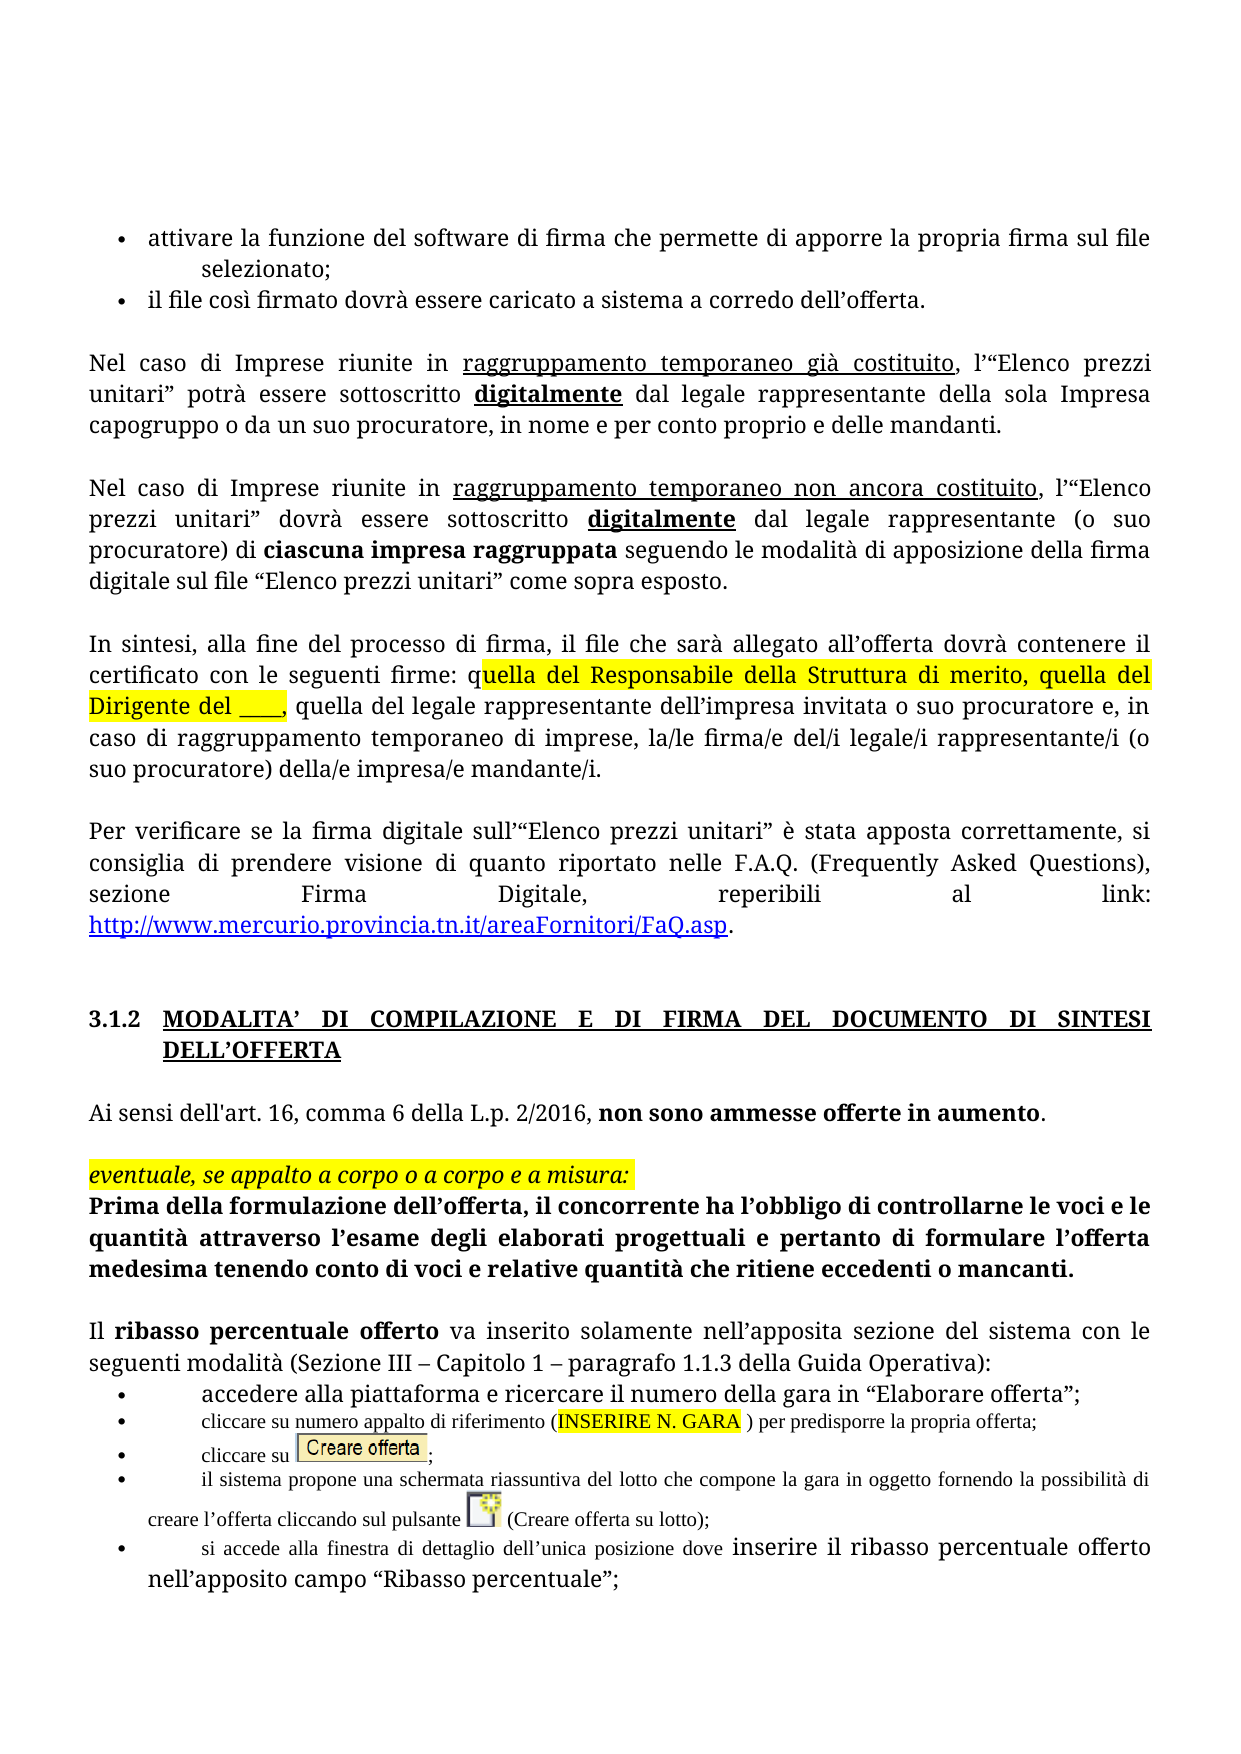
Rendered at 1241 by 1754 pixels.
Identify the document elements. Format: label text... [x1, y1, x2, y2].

text Nel caso di Imprese riunite in raggruppamento temporaneo non ancora costituito, l’“Elenco prezzi unitari” dovrà essere sottoscritto digitalmente dal legale rappresentante (o suo procuratore) di ciascuna impresa raggruppata seguendo le modalità di apposizione della firma digitale sul file “Elenco prezzi unitari” come sopra esposto. [89, 472, 1152, 597]
list cliccare su numero appalto di riferimento (INSERIRE N. GARA ) per predisporre la propria offerta; [118, 1409, 1152, 1433]
text Nel caso di Imprese riunite in raggruppamento temporaneo già costituito, l’“Elenco prezzi unitari” potrà essere sottoscritto digitalmente dal legale rappresentante della sola Impresa capogruppo o da un suo procuratore, in nome e per conto proprio e delle mandanti. [89, 347, 1152, 440]
text Il ribasso percentuale offerto va inserito solamente nell’apposita sezione del sistema con le seguenti modalità (Sezione III – Capitolo 1 – paragrafo 1.1.3 della Guida Operativa): [89, 1315, 1152, 1378]
list cliccare su ; [118, 1433, 1152, 1467]
list si accede alla finestra di dettaglio dell’unica posizione dove inserire il ribasso percentuale offerto nell’apposito campo “Ribasso percentuale”; [118, 1531, 1152, 1594]
text eventuale, se appalto a corpo o a corpo e a misura: [89, 1159, 1152, 1190]
text 3.1.2 MODALITA’ DI COMPILAZIONE E DI FIRMA DEL DOCUMENTO DI SINTESI DELL’OFFERTA [89, 1003, 1152, 1065]
text In sintesi, alla fine del processo di firma, il file che sarà allegato all’offerta dovrà contenere il certificato con le seguenti firme: quella del Responsabile della Struttura di merito, quella del Dirigente del ____, quella del legale rappresentante dell’impresa invitata o suo procuratore e, in caso di raggruppamento temporaneo di imprese, la/le firma/e del/i legale/i rappresentante/i (o suo procuratore) della/e impresa/e mandante/i. [89, 628, 1152, 784]
list accedere alla piattaforma e ricercare il numero della gara in “Elaborare offerta”; [118, 1378, 1152, 1409]
list attivare la funzione del software di firma che permette di apporre la propria firma sul file selezionato; [118, 222, 1152, 284]
list il sistema propone una schermata riassuntiva del lotto che compone la gara in oggetto fornendo la possibilità di creare l’offerta cliccando sul pulsante (Creare offerta su lotto); [118, 1467, 1152, 1531]
text Per verificare se la firma digitale sull’“Elenco prezzi unitari” è stata apposta correttamente, si consiglia di prendere visione di quanto riportato nelle F.A.Q. (Frequently Asked Questions), sezione Firma Digitale, reperibili al link: http://www.mercurio.provincia.tn.it/areaFornitori/FaQ.asp. [89, 815, 1152, 940]
text Prima della formulazione dell’offerta, il concorrente ha l’obbligo di controllarne le voci e le quantità attraverso l’esame degli elaborati progettuali e pertanto di formulare l’offerta medesima tenendo conto di voci e relative quantità che ritiene eccedenti o mancanti. [89, 1190, 1152, 1284]
text Ai sensi dell'art. 16, comma 6 della L.p. 2/2016, non sono ammesse offerte in aumento. [89, 1097, 1152, 1128]
list il file così firmato dovrà essere caricato a sistema a corredo dell’offerta. [118, 284, 1152, 315]
